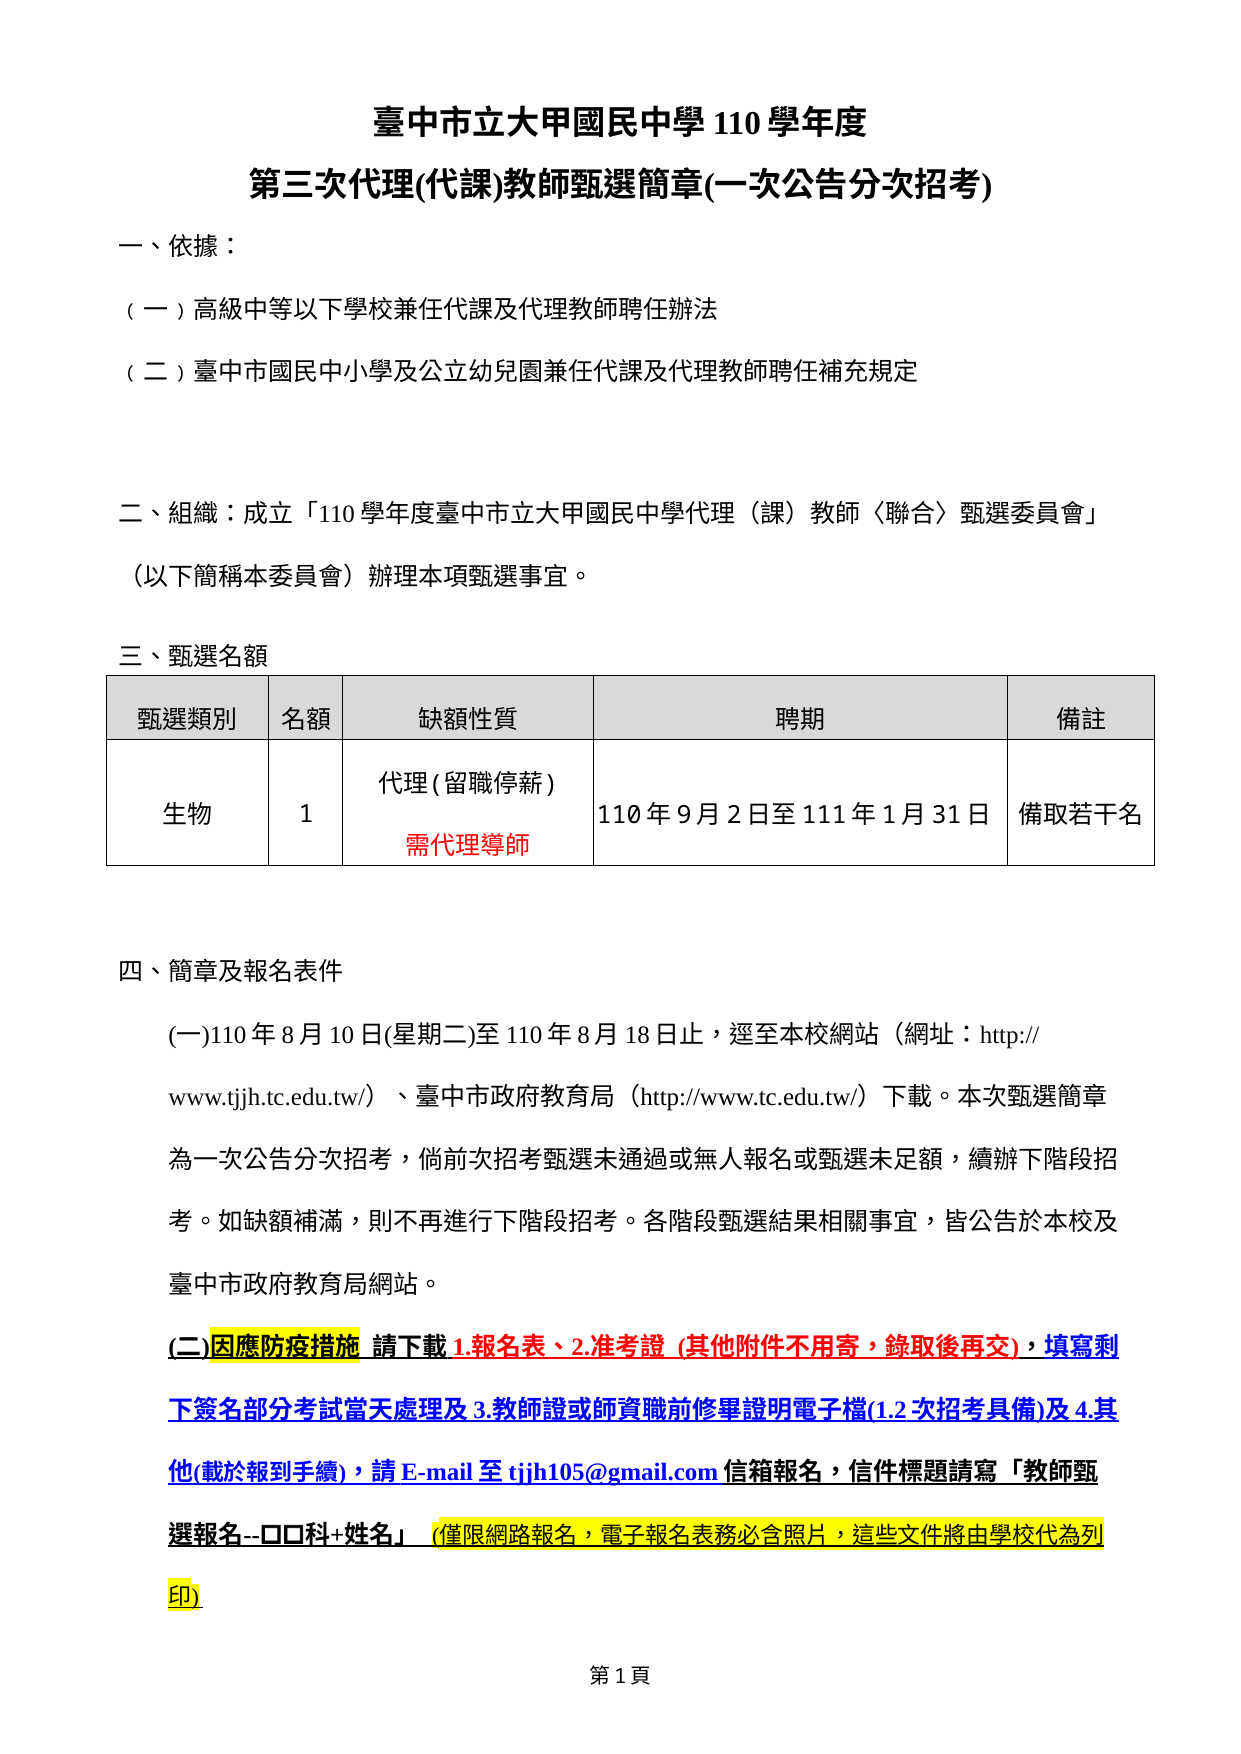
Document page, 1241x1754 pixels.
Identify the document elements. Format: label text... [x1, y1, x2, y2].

text 第三次代理(代課)教師甄選簡章(一次公告分次招考) [118, 141, 1122, 203]
table_header 甄選類別 [107, 676, 268, 739]
text ﹙二﹚臺中市國民中小學及公立幼兒園兼任代課及代理教師聘任補充規定 [118, 328, 1122, 391]
text 四、簡章及報名表件 [118, 928, 1122, 991]
text 三、甄選名額 [118, 613, 1122, 675]
table_header 名額 [269, 676, 342, 739]
text 二、組織：成立「110學年度臺中市立大甲國民中學代理（課）教師〈聯合〉甄選委員會」（以下簡稱本委員會）辦理本項甄選事宜。 [118, 470, 1122, 595]
text 臺中市立大甲國民中學110學年度 [118, 78, 1122, 141]
table_cell 110年9月2日至111年1月31日 [594, 740, 1007, 865]
table_header 備註 [1008, 676, 1154, 739]
table_cell 生物 [107, 740, 268, 865]
table_header 聘期 [594, 676, 1007, 739]
text 一、依據： [118, 203, 1122, 266]
text (二)因應防疫措施 請下載1.報名表、2.准考證 (其他附件不用寄，錄取後再交)，填寫剩下簽名部分考試當天處理及3.教師證或師資職前修畢證明電子檔(1.2次招考具備)及4.其他(載於報到手續)，請E-mail至tjjh105@gmail.com信箱報名，信件標題請寫「教師甄選報名--科+姓名」 (僅限網路報名，電子報名表務必含照片，這些文件將由學校代為列印) [168, 1303, 1122, 1616]
table_cell 1 [269, 740, 342, 865]
text (一)110年8月10日(星期二)至110年8月18日止，逕至本校網站（網址：http://www.tjjh.tc.edu.tw/）、臺中市政府教育局（http://www.tc.edu.tw/）下載。本次甄選簡章為一次公告分次招考，倘前次招考甄選未通過或無人報名或甄選未足額，續辦下階段招考。如缺額補滿，則不再進行下階段招考。各階段甄選結果相關事宜，皆公告於本校及臺中市政府教育局網站。 [168, 991, 1122, 1303]
table_cell 備取若干名 [1008, 740, 1154, 865]
table_cell 代理(留職停薪) 需代理導師 [343, 740, 593, 865]
text ﹙一﹚高級中等以下學校兼任代課及代理教師聘任辦法 [118, 266, 1122, 328]
table_header 缺額性質 [343, 676, 593, 739]
